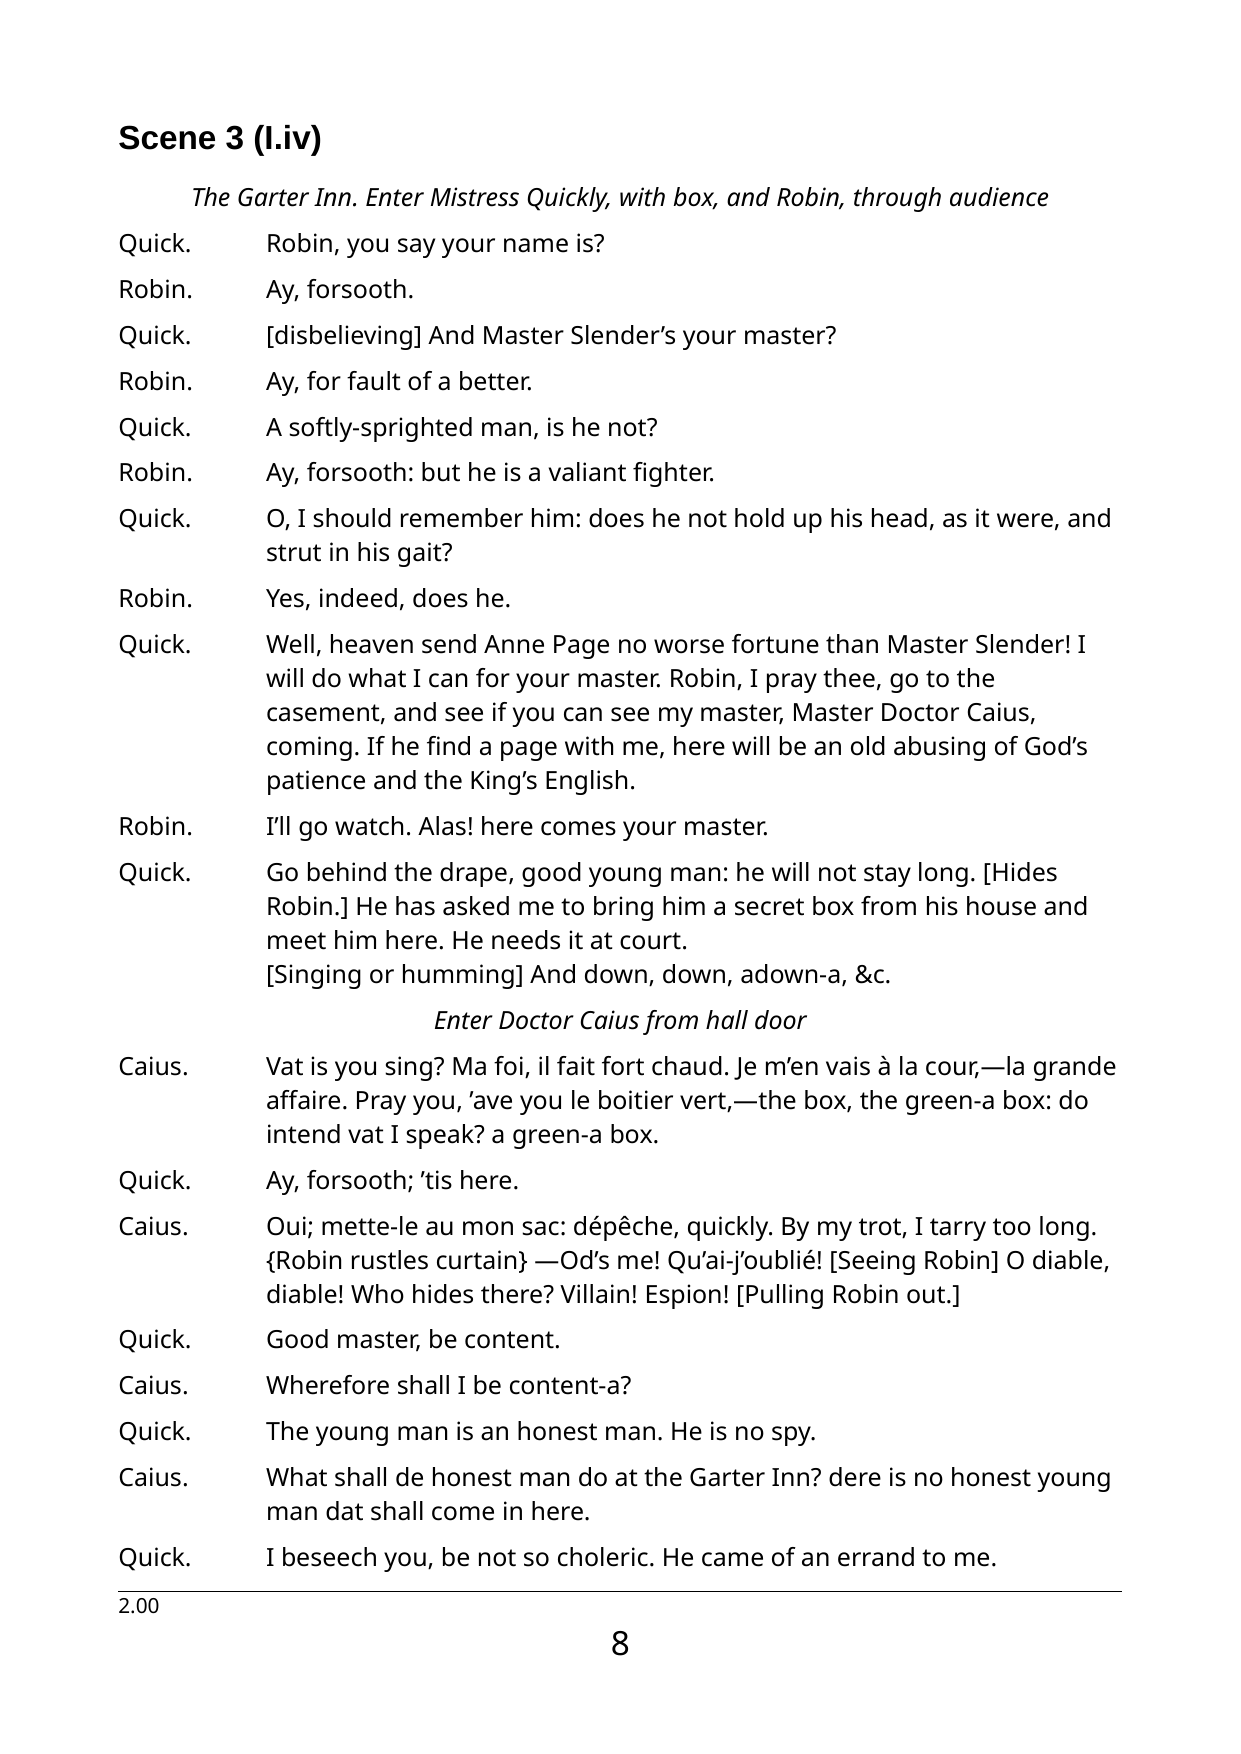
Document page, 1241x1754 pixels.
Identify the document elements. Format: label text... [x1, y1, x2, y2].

text Quick. Good master, be content. [118, 1322, 1122, 1356]
text Caius. Vat is you sing? Ma foi, il fait fort chaud. Je m’en vais à la cour,—la grande affaire. Pray you, ’ave you le boitier vert,—the box, the green-a box: do intend vat I speak? a green-a box. [118, 1048, 1122, 1151]
text Enter Doctor Caius from hall door [118, 1003, 1122, 1037]
text Robin. Yes, indeed, does he. [118, 581, 1122, 615]
text Quick. I beseech you, be not so choleric. He came of an errand to me. [118, 1539, 1122, 1574]
subtitle Scene 3 (I.iv) [118, 118, 1122, 157]
text Quick. Robin, you say your name is? [118, 226, 1122, 260]
text Robin. Ay, forsooth: but he is a valiant fighter. [118, 455, 1122, 489]
text Caius. What shall de honest man do at the Garter Inn? dere is no honest young man dat shall come in here. [118, 1460, 1122, 1528]
text Quick. Well, heaven send Anne Page no worse fortune than Master Slender! I will do what I can for your master. Robin, I pray thee, go to the casement, and see if you can see my master, Master Doctor Caius, coming. If he find a page with me, here will be an old abusing of God’s patience and the King’s English. [118, 627, 1122, 797]
text Quick. Ay, forsooth; ’tis here. [118, 1162, 1122, 1196]
text Robin. Ay, for fault of a better. [118, 363, 1122, 397]
text Caius. Oui; mette-le au mon sac: dépêche, quickly. By my trot, I tarry too long. {Robin rustles curtain} —Od’s me! Qu’ai-j’oublié! [Seeing Robin] O diable, diable! Who hides there? Villain! Espion! [Pulling Robin out.] [118, 1208, 1122, 1310]
text Quick. A softly-sprighted man, is he not? [118, 409, 1122, 443]
text Quick. Go behind the drape, good young man: he will not stay long. [Hides Robin.] He has asked me to bring him a secret box from his house and meet him here. He needs it at court. [118, 854, 1122, 957]
text Caius. Wherefore shall I be content-a? [118, 1368, 1122, 1402]
text Robin. Ay, forsooth. [118, 272, 1122, 306]
text [Singing or humming] And down, down, adown-a, &c. [266, 957, 1122, 991]
text Quick. [disbelieving] And Master Slender’s your master? [118, 318, 1122, 352]
text The Garter Inn. Enter Mistress Quickly, with box, and Robin, through audience [118, 180, 1122, 214]
text Quick. O, I should remember him: does he not hold up his head, as it were, and strut in his gait? [118, 501, 1122, 569]
text Quick. The young man is an honest man. He is no spy. [118, 1414, 1122, 1448]
text Robin. I’ll go watch. Alas! here comes your master. [118, 809, 1122, 843]
